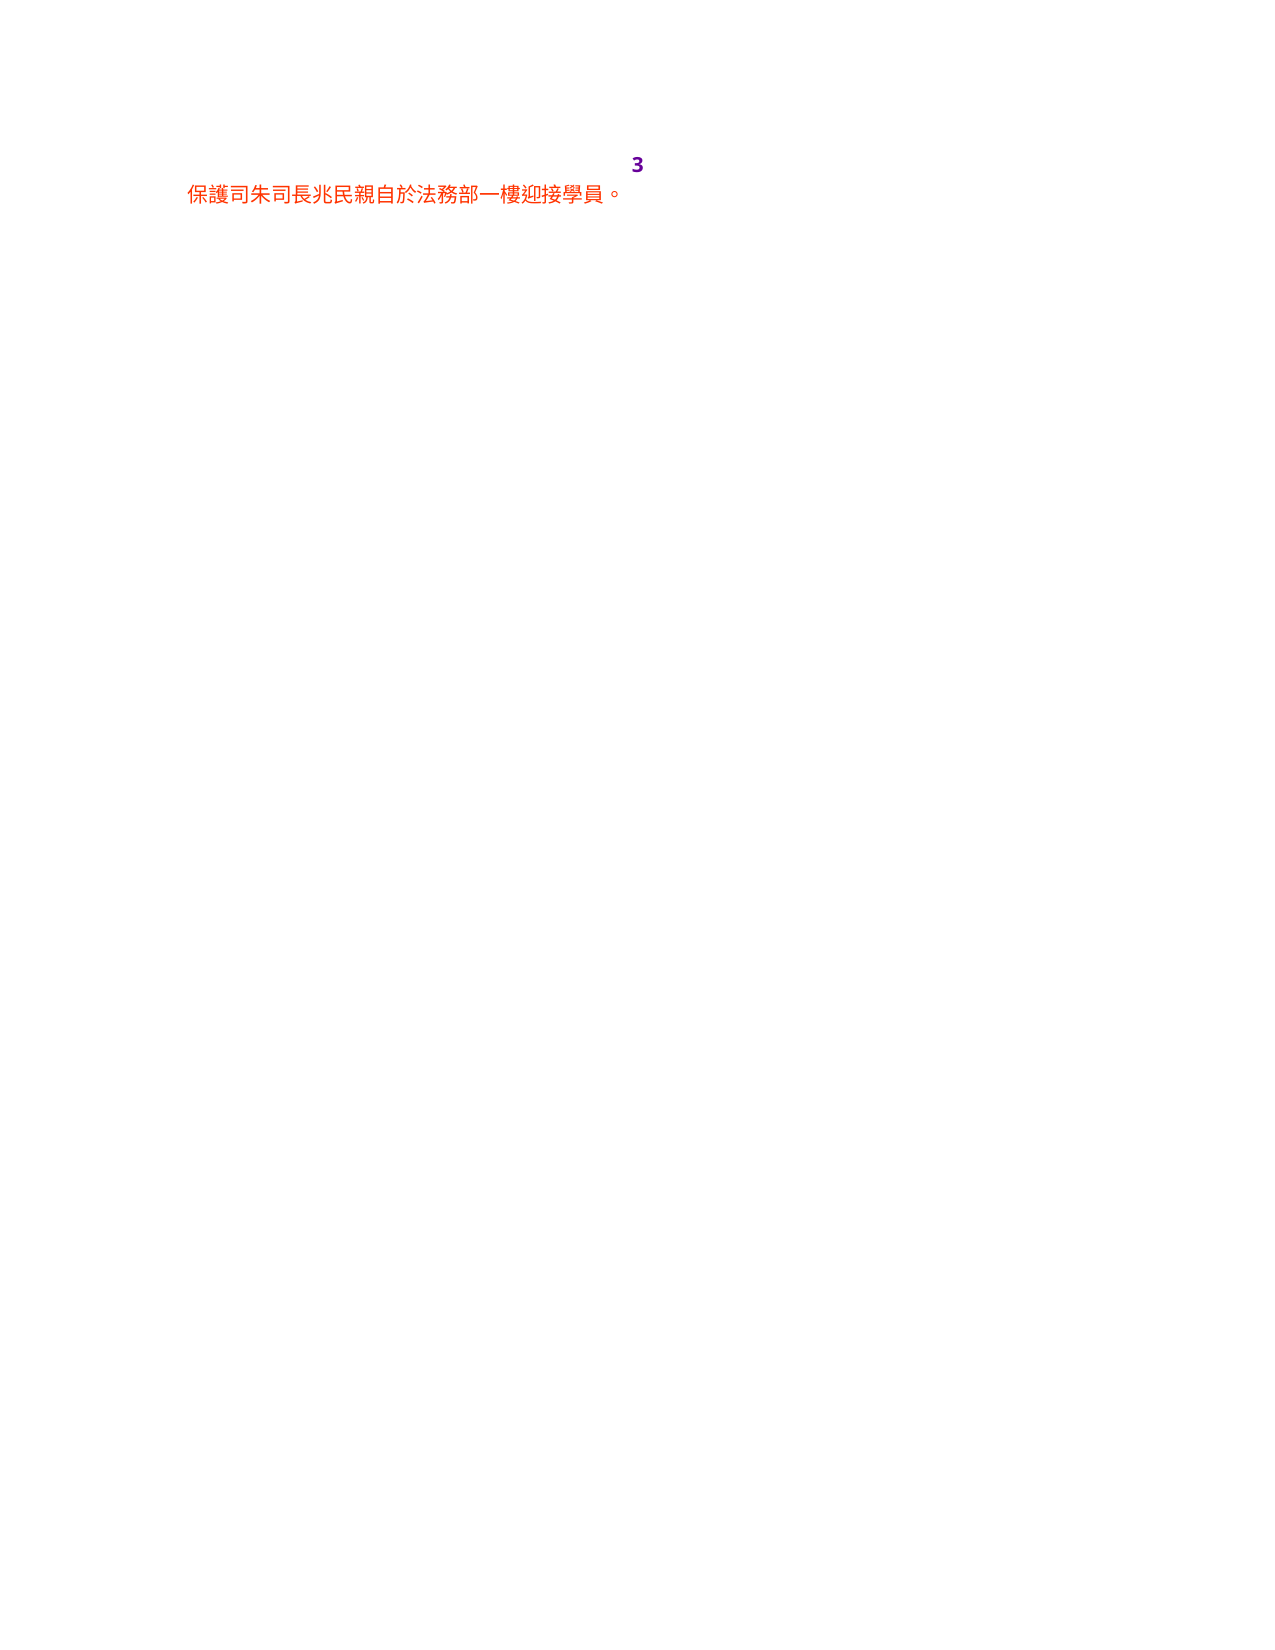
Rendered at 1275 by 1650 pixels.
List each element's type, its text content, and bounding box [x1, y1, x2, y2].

text 保護司朱司長兆民親自於法務部一樓迎接學員。 [187, 178, 1087, 209]
text 3 [187, 150, 1087, 178]
